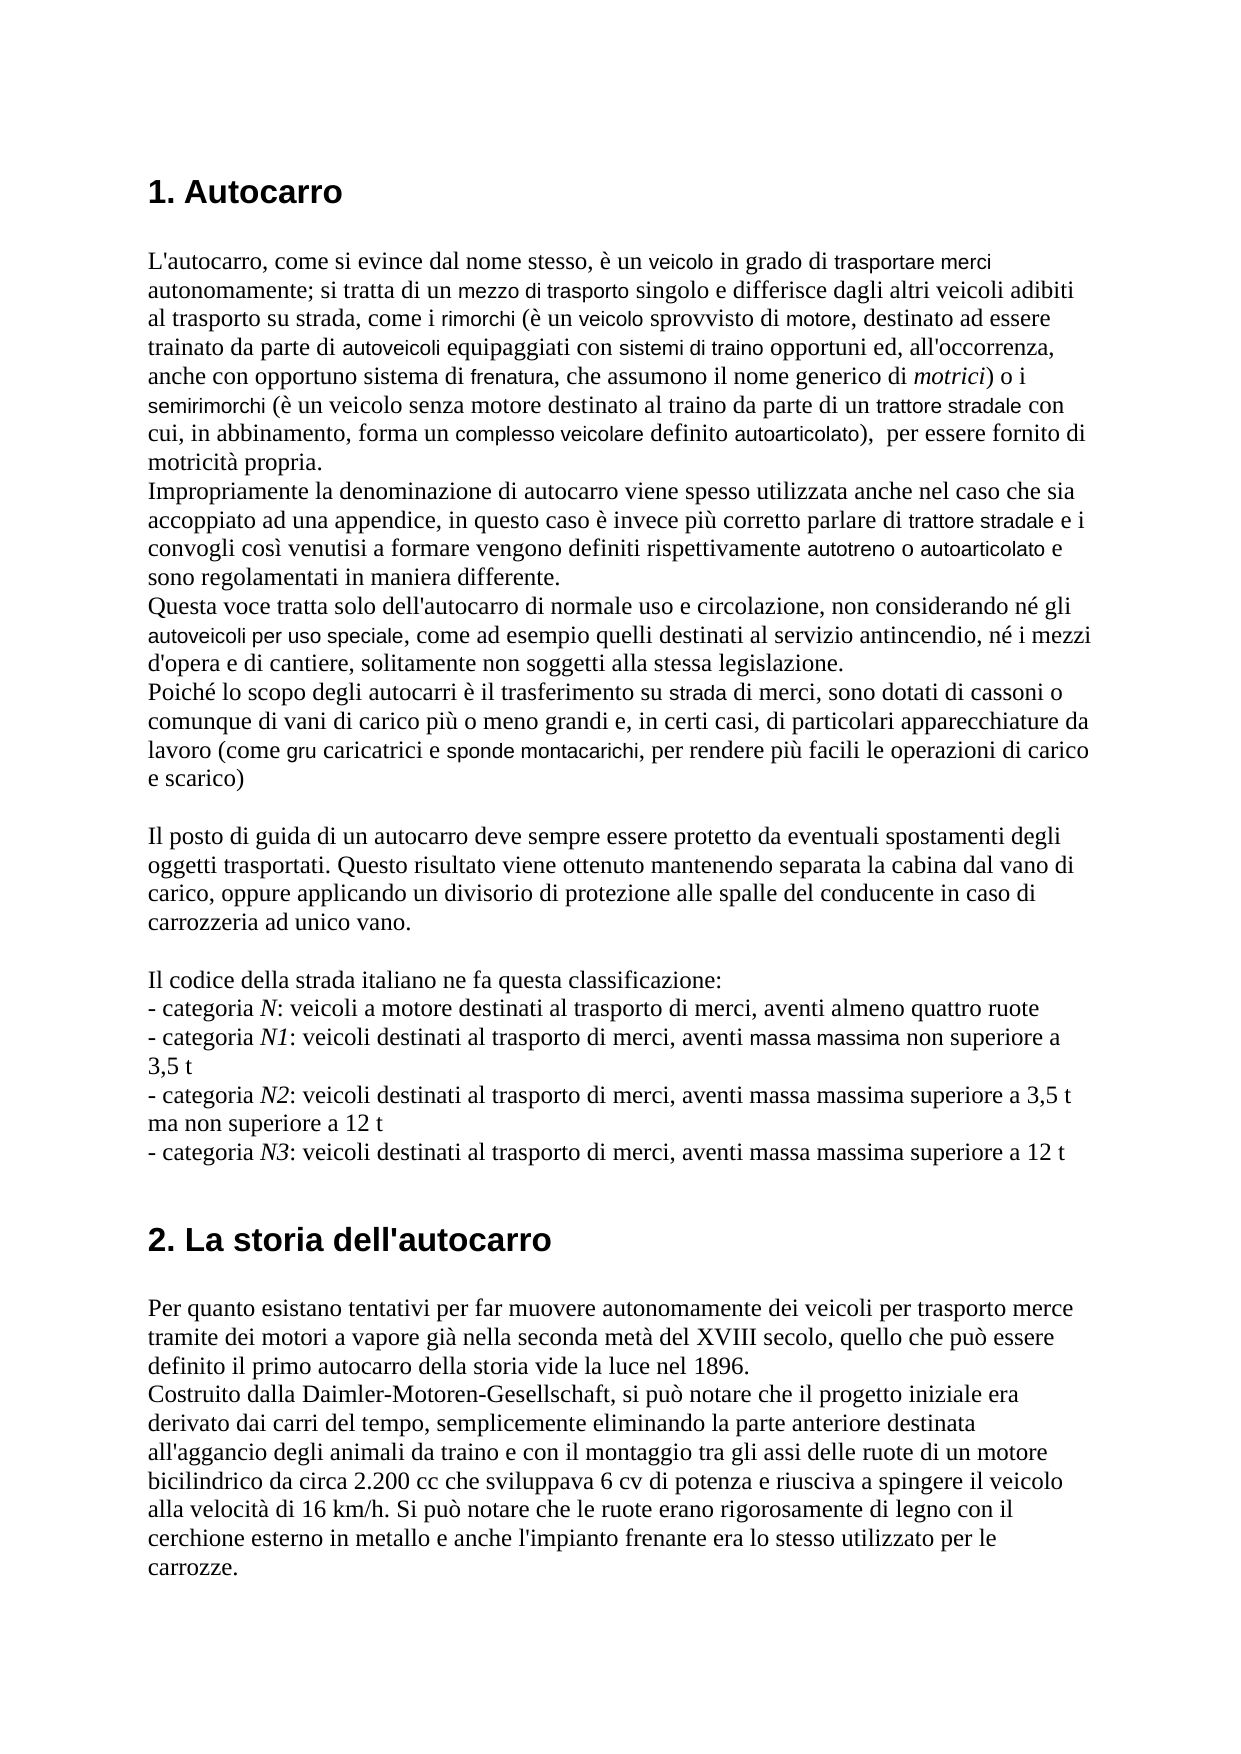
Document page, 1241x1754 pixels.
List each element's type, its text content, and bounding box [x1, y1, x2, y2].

subtitle 1. Autocarro [148, 173, 1093, 211]
text Impropriamente la denominazione di autocarro viene spesso utilizzata anche nel caso che sia accoppiato ad una appendice, in questo caso è invece più corretto parlare di trattore stradale e i convogli così venutisi a formare vengono definiti rispettivamente autotreno o autoarticolato e sono regolamentati in maniera differente. [148, 476, 1093, 591]
text - categoria N2: veicoli destinati al trasporto di merci, aventi massa massima superiore a 3,5 t ma non superiore a 12 t [148, 1080, 1093, 1137]
text - categoria N3: veicoli destinati al trasporto di merci, aventi massa massima superiore a 12 t [148, 1137, 1093, 1166]
text Per quanto esistano tentativi per far muovere autonomamente dei veicoli per trasporto merce tramite dei motori a vapore già nella seconda metà del XVIII secolo, quello che può essere definito il primo autocarro della storia vide la luce nel 1896. [148, 1293, 1093, 1379]
subtitle 2. La storia dell'autocarro [148, 1220, 1093, 1258]
text L'autocarro, come si evince dal nome stesso, è un veicolo in grado di trasportare merci autonomamente; si tratta di un mezzo di trasporto singolo e differisce dagli altri veicoli adibiti al trasporto su strada, come i rimorchi (è un veicolo sprovvisto di motore, destinato ad essere trainato da parte di autoveicoli equipaggiati con sistemi di traino opportuni ed, all'occorrenza, anche con opportuno sistema di frenatura, che assumono il nome generico di motrici) o i semirimorchi (è un veicolo senza motore destinato al traino da parte di un trattore stradale con cui, in abbinamento, forma un complesso veicolare definito autoarticolato), per essere fornito di motricità propria. [148, 246, 1093, 476]
text - categoria N: veicoli a motore destinati al trasporto di merci, aventi almeno quattro ruote [148, 993, 1093, 1022]
text Costruito dalla Daimler-Motoren-Gesellschaft, si può notare che il progetto iniziale era derivato dai carri del tempo, semplicemente eliminando la parte anteriore destinata all'aggancio degli animali da traino e con il montaggio tra gli assi delle ruote di un motore bicilindrico da circa 2.200 cc che sviluppava 6 cv di potenza e riusciva a spingere il veicolo alla velocità di 16 km/h. Si può notare che le ruote erano rigorosamente di legno con il cerchione esterno in metallo e anche l'impianto frenante era lo stesso utilizzato per le carrozze. [148, 1379, 1093, 1581]
text Il codice della strada italiano ne fa questa classificazione: [148, 965, 1093, 993]
text Questa voce tratta solo dell'autocarro di normale uso e circolazione, non considerando né gli autoveicoli per uso speciale, come ad esempio quelli destinati al servizio antincendio, né i mezzi d'opera e di cantiere, solitamente non soggetti alla stessa legislazione. [148, 591, 1093, 677]
text Poiché lo scopo degli autocarri è il trasferimento su strada di merci, sono dotati di cassoni o comunque di vani di carico più o meno grandi e, in certi casi, di particolari apparecchiature da lavoro (come gru caricatrici e sponde montacarichi, per rendere più facili le operazioni di carico e scarico) [148, 677, 1093, 792]
text - categoria N1: veicoli destinati al trasporto di merci, aventi massa massima non superiore a 3,5 t [148, 1022, 1093, 1080]
text Il posto di guida di un autocarro deve sempre essere protetto da eventuali spostamenti degli oggetti trasportati. Questo risultato viene ottenuto mantenendo separata la cabina dal vano di carico, oppure applicando un divisorio di protezione alle spalle del conducente in caso di carrozzeria ad unico vano. [148, 821, 1093, 936]
